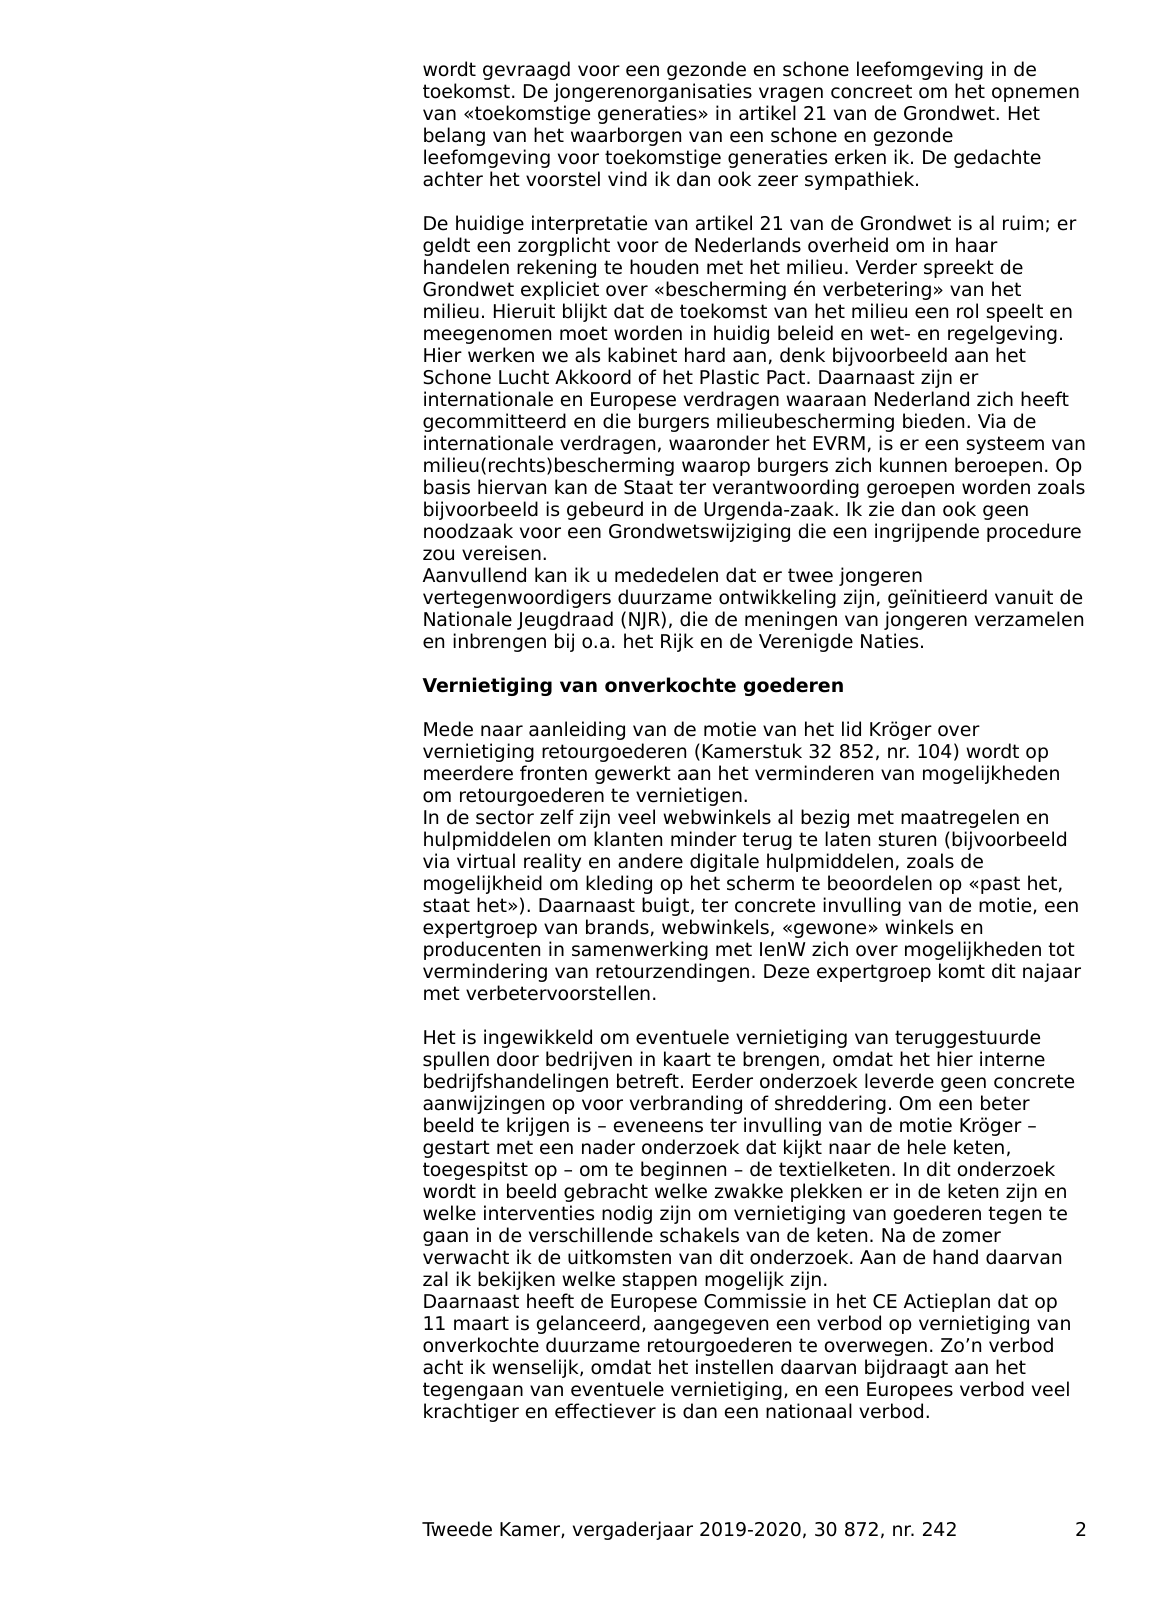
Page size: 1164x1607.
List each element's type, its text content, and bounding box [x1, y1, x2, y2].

text Het is ingewikkeld om eventuele vernietiging van teruggestuurde spullen door bedrijven in kaart te brengen, omdat het hier interne bedrijfshandelingen betreft. Eerder onderzoek leverde geen concrete aanwijzingen op voor verbranding of shreddering. Om een beter beeld te krijgen is – eveneens ter invulling van de motie Kröger – gestart met een nader onderzoek dat kijkt naar de hele keten, toegespitst op – om te beginnen – de textielketen. In dit onderzoek wordt in beeld gebracht welke zwakke plekken er in de keten zijn en welke interventies nodig zijn om vernietiging van goederen tegen te gaan in de verschillende schakels van de keten. Na de zomer verwacht ik de uitkomsten van dit onderzoek. Aan de hand daarvan zal ik bekijken welke stappen mogelijk zijn. [422, 1027, 1087, 1291]
text Aanvullend kan ik u mededelen dat er twee jongeren vertegenwoordigers duurzame ontwikkeling zijn, geïnitieerd vanuit de Nationale Jeugdraad (NJR), die de meningen van jongeren verzamelen en inbrengen bij o.a. het Rijk en de Verenigde Naties. [422, 565, 1087, 653]
text wordt gevraagd voor een gezonde en schone leefomgeving in de toekomst. De jongerenorganisaties vragen concreet om het opnemen van «toekomstige generaties» in artikel 21 van de Grondwet. Het belang van het waarborgen van een schone en gezonde leefomgeving voor toekomstige generaties erken ik. De gedachte achter het voorstel vind ik dan ook zeer sympathiek. [422, 59, 1087, 191]
text Mede naar aanleiding van de motie van het lid Kröger over vernietiging retourgoederen (Kamerstuk 32 852, nr. 104) wordt op meerdere fronten gewerkt aan het verminderen van mogelijkheden om retourgoederen te vernietigen. [422, 719, 1087, 807]
text In de sector zelf zijn veel webwinkels al bezig met maatregelen en hulpmiddelen om klanten minder terug te laten sturen (bijvoorbeeld via virtual reality en andere digitale hulpmiddelen, zoals de mogelijkheid om kleding op het scherm te beoordelen op «past het, staat het»). Daarnaast buigt, ter concrete invulling van de motie, een expertgroep van brands, webwinkels, «gewone» winkels en producenten in samenwerking met IenW zich over mogelijkheden tot vermindering van retourzendingen. Deze expertgroep komt dit najaar met verbetervoorstellen. [422, 807, 1087, 1005]
text Daarnaast heeft de Europese Commissie in het CE Actieplan dat op 11 maart is gelanceerd, aangegeven een verbod op vernietiging van onverkochte duurzame retourgoederen te overwegen. Zo’n verbod acht ik wenselijk, omdat het instellen daarvan bijdraagt aan het tegengaan van eventuele vernietiging, en een Europees verbod veel krachtiger en effectiever is dan een nationaal verbod. [422, 1291, 1087, 1423]
subtitle Vernietiging van onverkochte goederen [422, 675, 1087, 697]
text De huidige interpretatie van artikel 21 van de Grondwet is al ruim; er geldt een zorgplicht voor de Nederlands overheid om in haar handelen rekening te houden met het milieu. Verder spreekt de Grondwet expliciet over «bescherming én verbetering» van het milieu. Hieruit blijkt dat de toekomst van het milieu een rol speelt en meegenomen moet worden in huidig beleid en wet- en regelgeving. Hier werken we als kabinet hard aan, denk bijvoorbeeld aan het Schone Lucht Akkoord of het Plastic Pact. Daarnaast zijn er internationale en Europese verdragen waaraan Nederland zich heeft gecommitteerd en die burgers milieubescherming bieden. Via de internationale verdragen, waaronder het EVRM, is er een systeem van milieu(rechts)bescherming waarop burgers zich kunnen beroepen. Op basis hiervan kan de Staat ter verantwoording geroepen worden zoals bijvoorbeeld is gebeurd in de Urgenda-zaak. Ik zie dan ook geen noodzaak voor een Grondwetswijziging die een ingrijpende procedure zou vereisen. [422, 213, 1087, 565]
